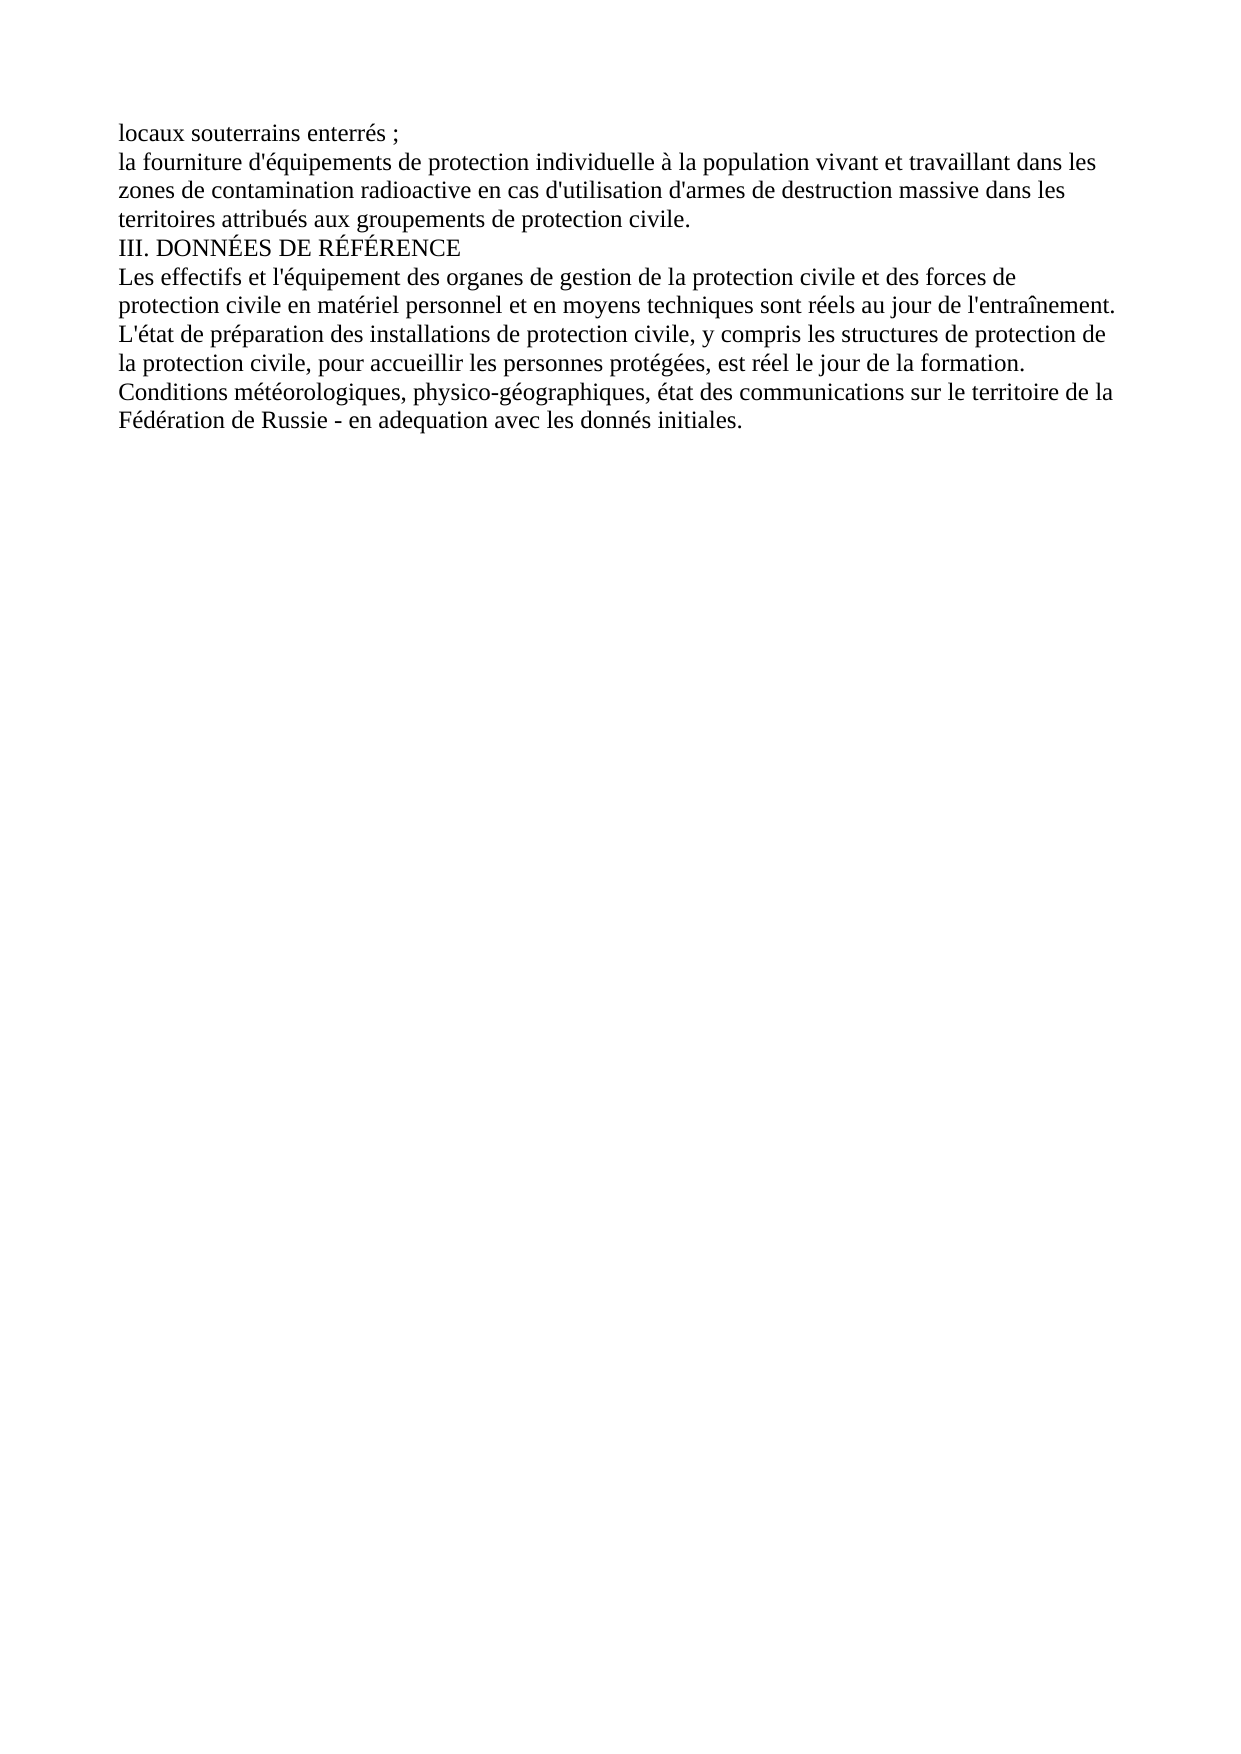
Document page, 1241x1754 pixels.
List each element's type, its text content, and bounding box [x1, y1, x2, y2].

text locaux souterrains enterrés ; la fourniture d'équipements de protection individuelle à la population vivant et travaillant dans les zones de contamination radioactive en cas d'utilisation d'armes de destruction massive dans les territoires attribués aux groupements de protection civile. [118, 118, 1122, 233]
text III. DONNÉES DE RÉFÉRENCE Les effectifs et l'équipement des organes de gestion de la protection civile et des forces de protection civile en matériel personnel et en moyens techniques sont réels au jour de l'entraînement. L'état de préparation des installations de protection civile, y compris les structures de protection de la protection civile, pour accueillir les personnes protégées, est réel le jour de la formation. Conditions météorologiques, physico-géographiques, état des communications sur le territoire de la Fédération de Russie - en adequation avec les donnés initiales. [118, 233, 1122, 492]
